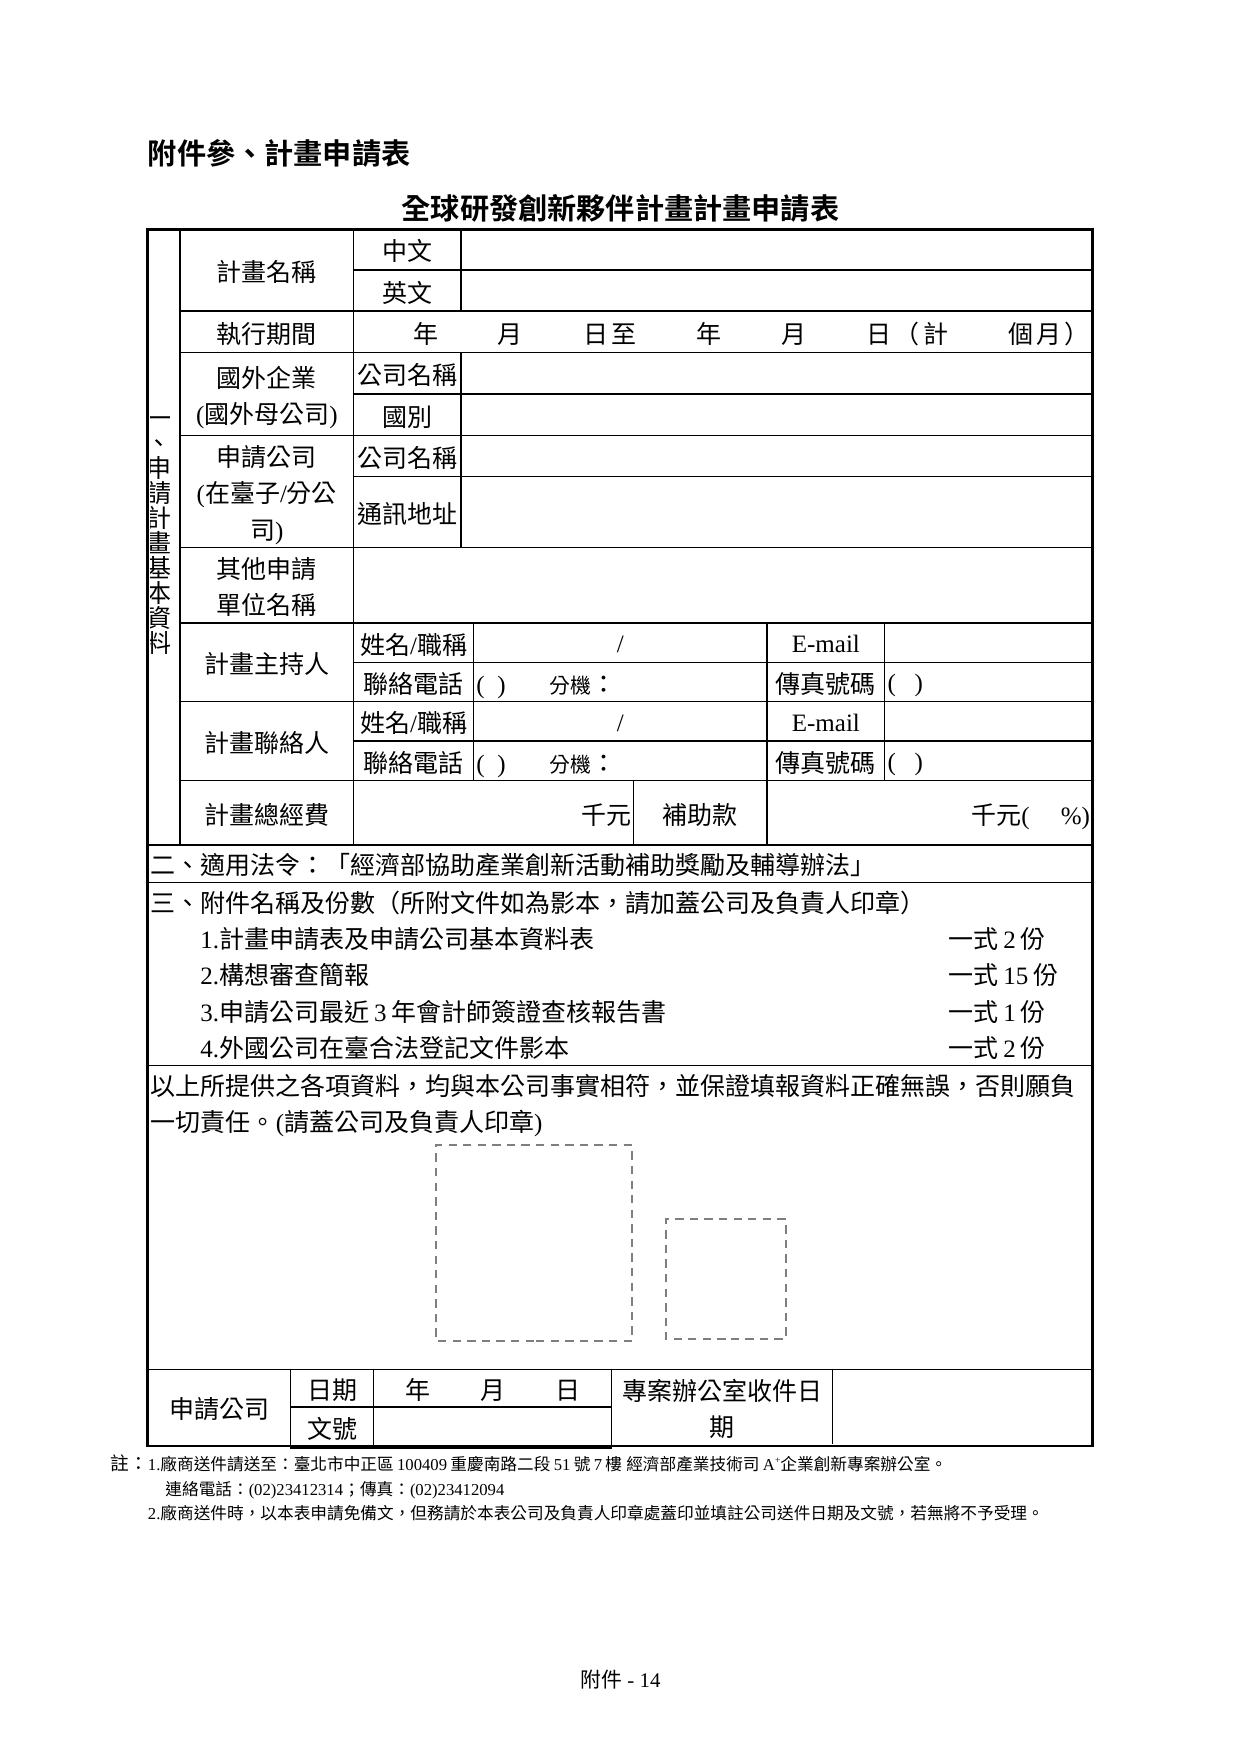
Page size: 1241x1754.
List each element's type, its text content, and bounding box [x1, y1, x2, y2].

table_cell [462, 477, 1091, 546]
text 2.廠商送件時，以本表申請免備文，但務請於本表公司及負責人印章處蓋印並填註公司送件日期及文號，若無將不予受理。 [148, 1500, 1131, 1524]
table_cell 年 月 日 [374, 1370, 611, 1406]
table_cell ( ) 分機： [474, 663, 766, 701]
table_cell 英文 [354, 271, 460, 310]
table_cell [462, 353, 1091, 393]
table_cell 執行期間 [181, 312, 353, 352]
table_cell 申請公司 (在臺子/分公司) [181, 436, 353, 546]
table_cell 文號 [291, 1408, 373, 1445]
table_cell [374, 1408, 611, 1445]
table_cell / [474, 624, 766, 661]
table_cell 申請公司 [149, 1370, 290, 1445]
table_cell 傳真號碼 [768, 742, 884, 779]
table_cell 三、附件名稱及份數（所附文件如為影本，請加蓋公司及負責人印章） 1.計畫申請表及申請公司基本資料表 一式2份 2.構想審查簡報 一式15份 3.申請公司最近3年會計師簽證查核報告書 一式1份 4.外國公司在臺合法登記文件影本 一式2份 [149, 883, 1091, 1064]
table_cell 公司名稱 [354, 436, 460, 476]
table_cell [462, 436, 1091, 476]
table_cell [885, 702, 1091, 740]
table_cell 計畫主持人 [181, 624, 353, 701]
table_cell 姓名/職稱 [354, 624, 473, 661]
table_cell 計畫聯絡人 [181, 702, 353, 779]
table_cell [462, 271, 1091, 310]
table_cell 通訊地址 [354, 477, 460, 546]
table_cell 年 月 日至 年 月 日（計 個月） [354, 312, 1091, 352]
table_cell 傳真號碼 [768, 663, 884, 701]
table_cell 二、適用法令：「經濟部協助產業創新活動補助獎勵及輔導辦法」 [149, 846, 1091, 882]
table_cell 補助款 [634, 781, 766, 844]
table_header [462, 231, 1091, 269]
table_cell ( ) [885, 742, 1091, 779]
table_cell 日期 [291, 1370, 373, 1406]
table_cell 千元( %) [768, 781, 1091, 844]
table_cell [354, 548, 1091, 622]
table_cell E-mail [768, 702, 884, 740]
table_cell 千元 [354, 781, 633, 844]
table_cell 專案辦公室收件日期 [612, 1370, 833, 1445]
table_cell 姓名/職稱 [354, 702, 473, 740]
table_header 一、申請計畫基本資料 [149, 231, 179, 844]
text 附件參、計畫申請表 [148, 131, 1092, 173]
table_cell 聯絡電話 [354, 663, 473, 701]
table_cell 以上所提供之各項資料，均與本公司事實相符，並保證填報資料正確無誤，否則願負一切責任。(請蓋公司及負責人印章) [149, 1066, 1091, 1368]
table_cell [885, 624, 1091, 661]
table_cell 國外企業 (國外母公司) [181, 353, 353, 434]
text 全球研發創新夥伴計畫計畫申請表 [148, 185, 1092, 228]
table_cell 國別 [354, 395, 460, 434]
text 註：1.廠商送件請送至：臺北市中正區100409重慶南路二段51號7樓 經濟部產業技術司A+企業創新專案辦公室。 連絡電話：(02)23412314；傳真：(02)23412094 [110, 1448, 1131, 1500]
table_cell 公司名稱 [354, 353, 460, 393]
table_header 中文 [354, 231, 460, 269]
table_cell 計畫總經費 [181, 781, 353, 844]
table_cell 聯絡電話 [354, 742, 473, 779]
table_cell 其他申請 單位名稱 [181, 548, 353, 622]
table_cell E-mail [768, 624, 884, 661]
table_header 計畫名稱 [181, 231, 353, 310]
table_cell / [474, 702, 766, 740]
table_cell ( ) 分機： [474, 742, 766, 779]
table_cell [833, 1370, 1091, 1445]
table_cell [462, 395, 1091, 434]
table_cell ( ) [885, 663, 1091, 701]
